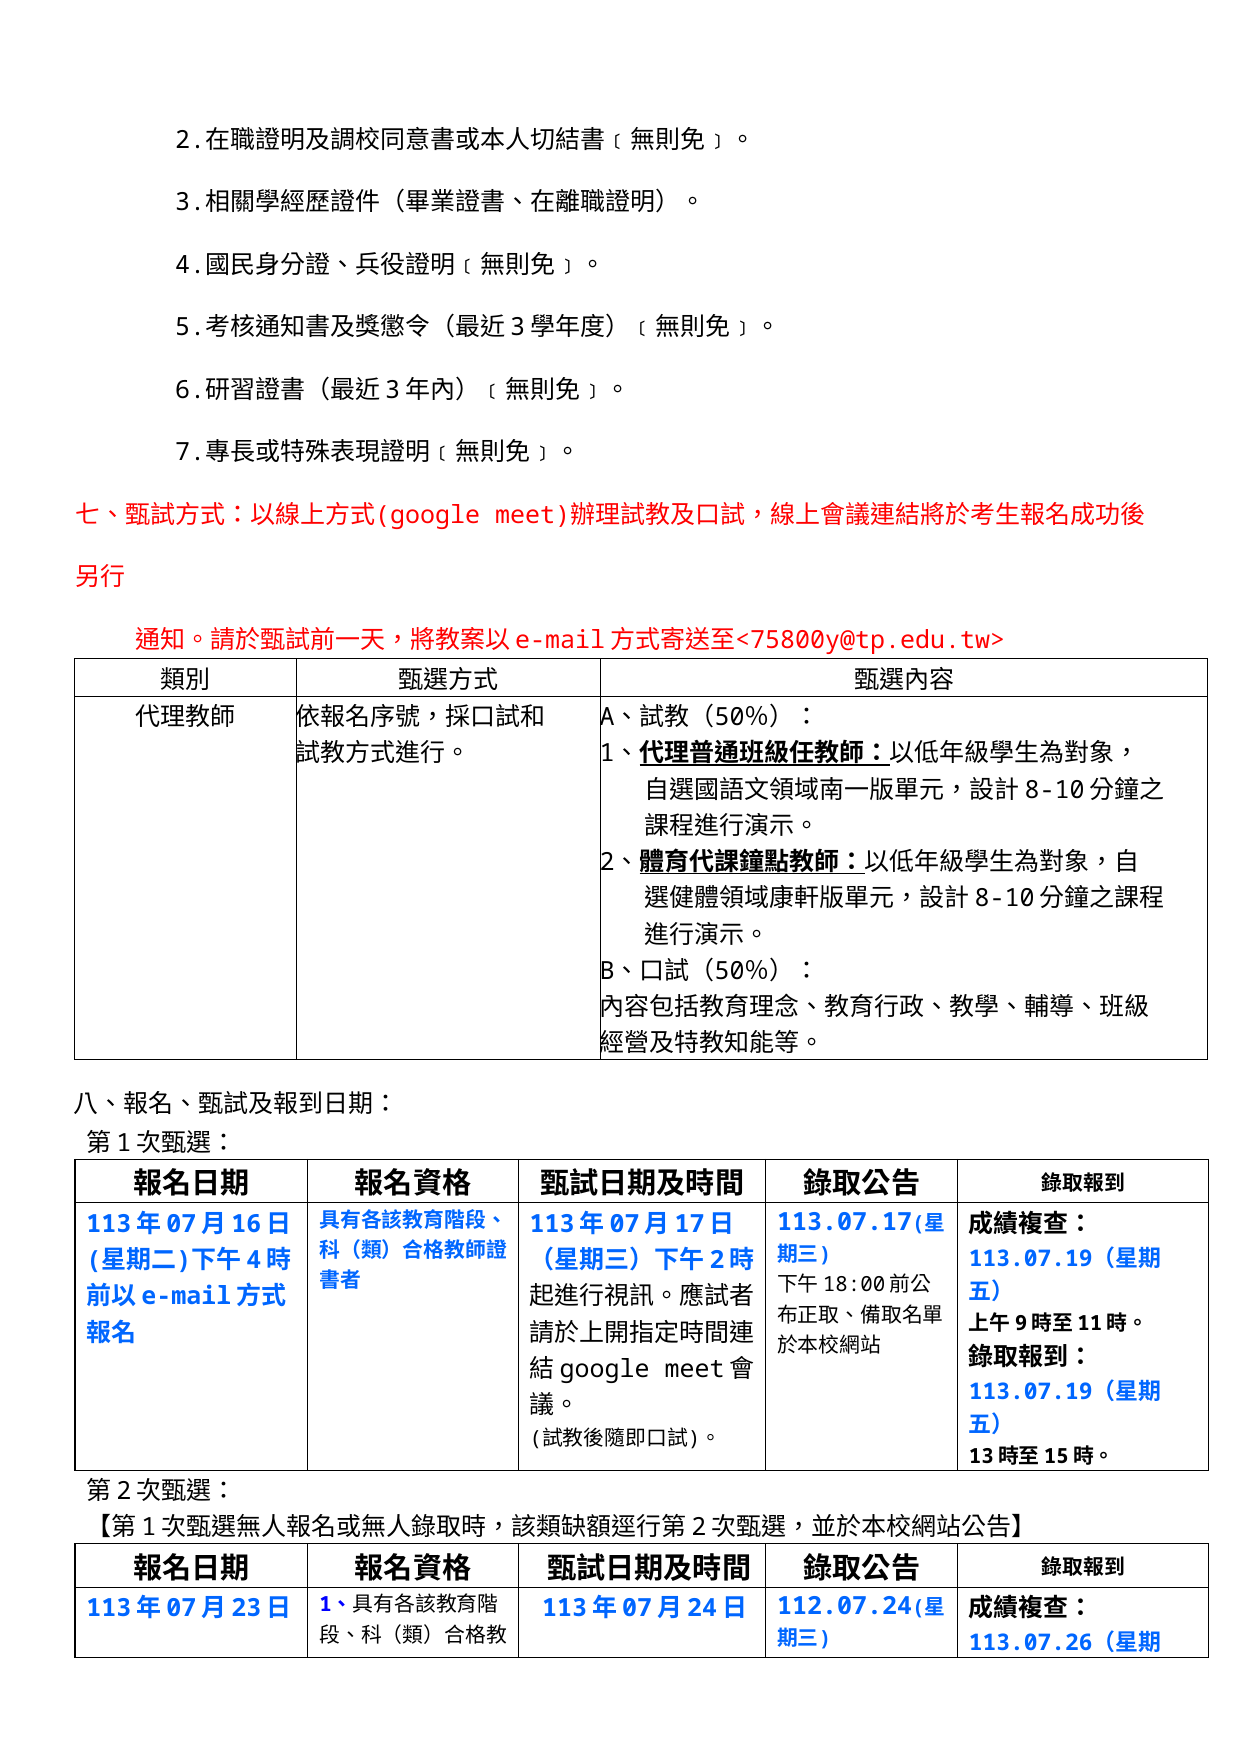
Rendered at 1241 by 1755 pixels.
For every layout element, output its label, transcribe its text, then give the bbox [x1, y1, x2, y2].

table_cell 1、具有各該教育階段、科（類）合格教 [308, 1588, 518, 1657]
table_cell A、試教（50％）： 1、代理普通班級任教師：以低年級學生為對象， 自選國語文領域南一版單元，設計8-10分鐘之 課程進行演示。 2、體育代課鐘點教師：以低年級學生為對象，自 選健體領域康軒版單元，設計8-10分鐘之課程 進行演示。 B、口試（50％）： 內容包括教育理念、教育行政、教學、輔導、班級 經營及特教知能等。 [601, 697, 1207, 1059]
table_cell 甄試日期及時間 [519, 1160, 765, 1202]
table_cell 成績複查： 113.07.26（星期 [958, 1588, 1208, 1657]
table_cell 錄取公告 [766, 1160, 957, 1202]
table_cell 報名日期 [76, 1544, 307, 1587]
table_cell 代理教師 [75, 697, 296, 1059]
table_header 甄選方式 [297, 659, 600, 696]
table_cell 成績複查： 113.07.19（星期五） 上午9時至11時。 錄取報到： 113.07.19（星期五） 13時至15時。 [958, 1203, 1208, 1469]
table_cell 錄取報到 [958, 1544, 1208, 1587]
table_cell 報名資格 [308, 1544, 518, 1587]
table_cell 113.07.17(星期三) 下午18:00前公布正取、備取名單於本校網站 [766, 1203, 957, 1469]
text 6.研習證書（最近3年內）﹝無則免﹞。 [175, 346, 1165, 408]
table_cell 報名日期 [76, 1160, 307, 1202]
text 七、甄試方式：以線上方式(google meet)辦理試教及口試，線上會議連結將於考生報名成功後另行 [75, 471, 1165, 596]
table_cell 113年07月23日 [76, 1588, 307, 1657]
text 7.專長或特殊表現證明﹝無則免﹞。 [175, 408, 1165, 471]
text 2.在職證明及調校同意書或本人切結書﹝無則免﹞。 [175, 96, 1165, 158]
table_cell 113年07月16日(星期二)下午4時前以e-mail方式報名 [76, 1203, 307, 1469]
table_cell 113年07月24日 [519, 1588, 765, 1657]
text 5.考核通知書及獎懲令（最近3學年度）﹝無則免﹞。 [175, 283, 1165, 346]
table_cell 113年07月17日（星期三）下午2時起進行視訊。應試者請於上開指定時間連結google meet會議。 (試教後隨即口試)。 [519, 1203, 765, 1469]
text 4.國民身分證、兵役證明﹝無則免﹞。 [175, 221, 1165, 283]
table_cell 第2次甄選： 【第1次甄選無人報名或無人錄取時，該類缺額逕行第2次甄選，並於本校網站公告】 [75, 1471, 1208, 1543]
table_cell 錄取報到 [958, 1160, 1208, 1202]
table_cell 依報名序號，採口試和 試教方式進行。 [297, 697, 600, 1059]
table_cell 錄取公告 [766, 1544, 957, 1587]
table_header 八、報名、甄試及報到日期： 第1次甄選： [75, 1060, 1208, 1159]
text 通知。請於甄試前一天，將教案以e-mail方式寄送至<75800y@tp.edu.tw> [75, 596, 1165, 658]
text 3.相關學經歷證件（畢業證書、在離職證明）。 [175, 158, 1165, 221]
table_cell 報名資格 [308, 1160, 518, 1202]
table_header 甄選內容 [601, 659, 1207, 696]
table_cell 甄試日期及時間 [519, 1544, 765, 1587]
table_cell 112.07.24(星期三) [766, 1588, 957, 1657]
table_header 類別 [75, 659, 296, 696]
table_cell 具有各該教育階段、科（類）合格教師證書者 [308, 1203, 518, 1469]
